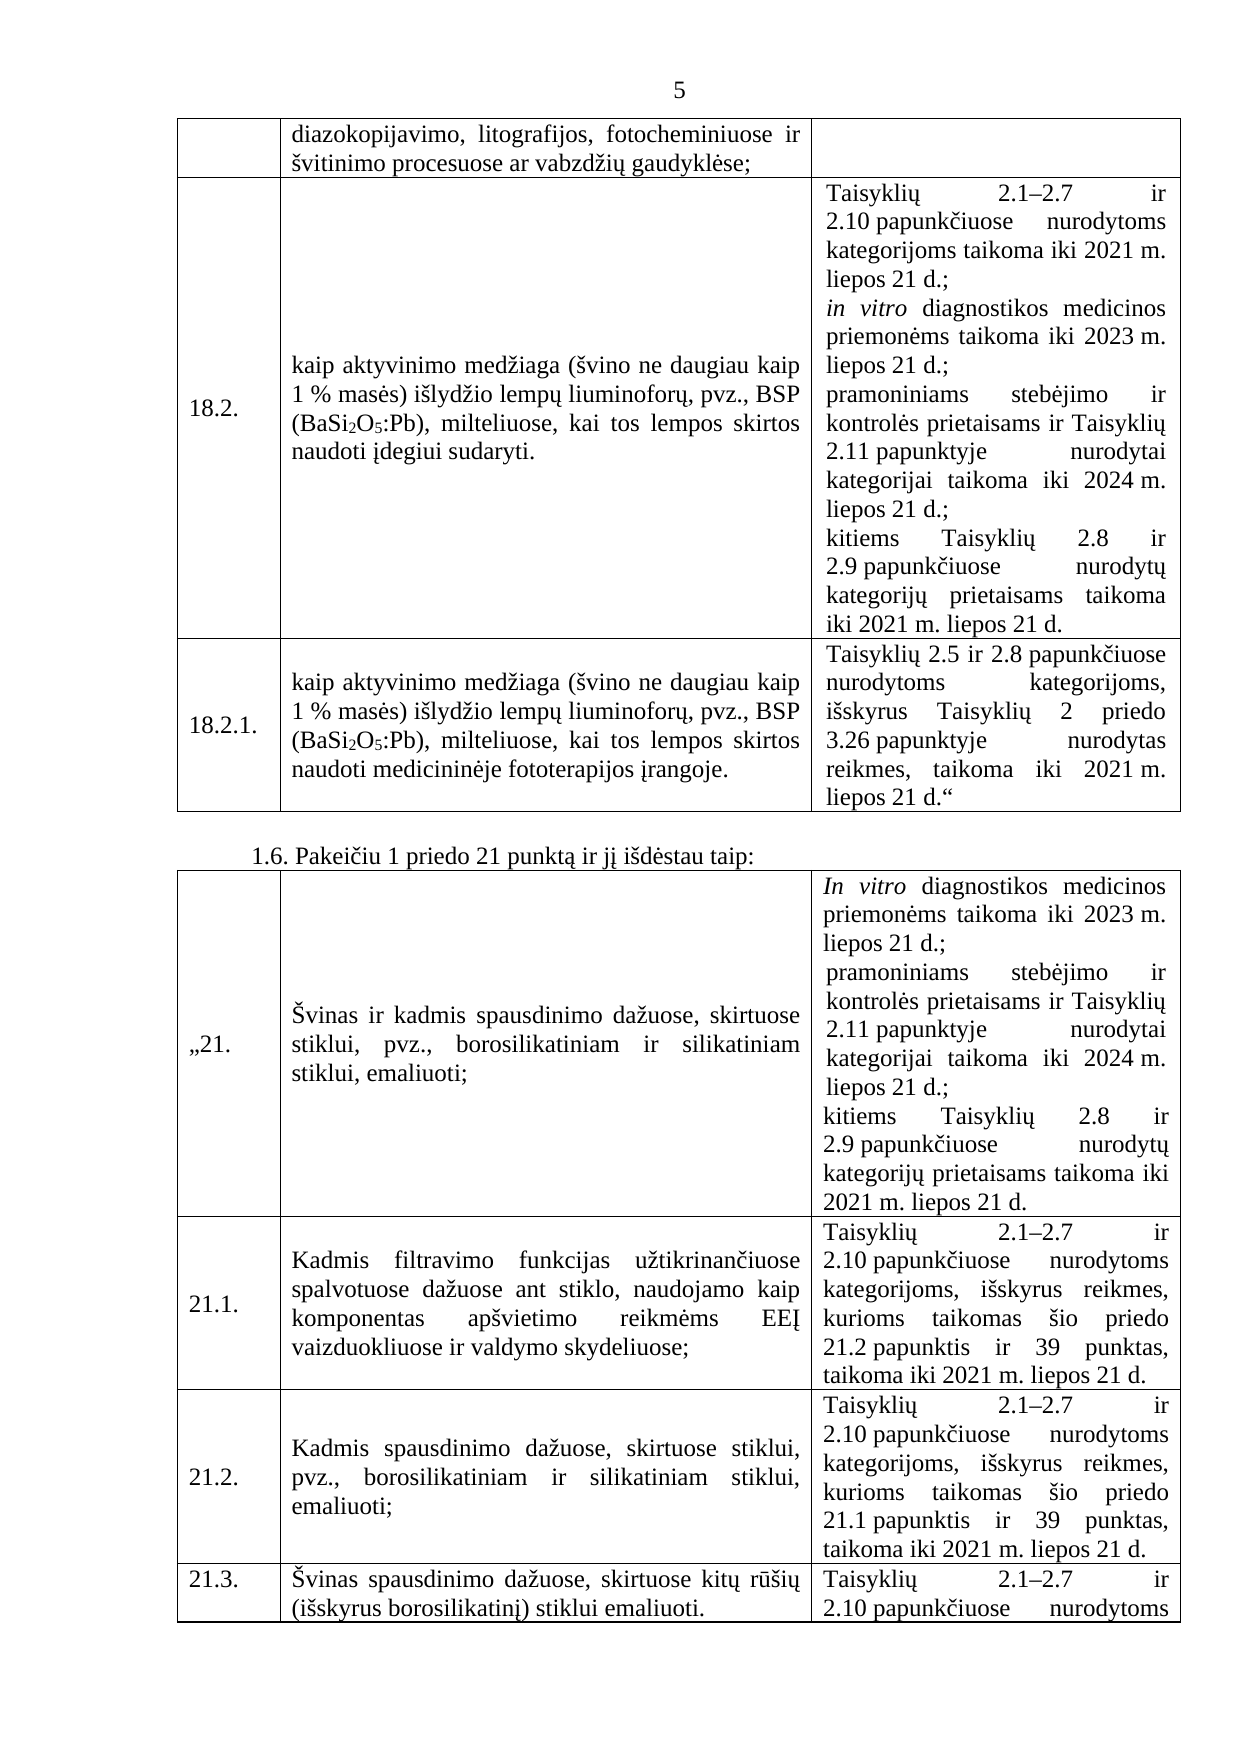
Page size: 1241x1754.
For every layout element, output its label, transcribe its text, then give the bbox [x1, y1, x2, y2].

table_header In vitro diagnostikos medicinos priemonėms taikoma iki 2023 m. liepos 21 d.; pramoniniams stebėjimo ir kontrolės prietaisams ir Taisyklių 2.11 papunktyje nurodytai kategorijai taikoma iki 2024 m. liepos 21 d.; kitiems Taisyklių 2.8 ir 2.9 papunkčiuose nurodytų kategorijų prietaisams taikoma iki 2021 m. liepos 21 d. [812, 871, 1180, 1216]
table_cell 18.2.1. [178, 639, 280, 811]
table_cell [178, 119, 280, 177]
table_cell 18.2. [178, 178, 280, 638]
table_cell [812, 119, 1180, 177]
table_cell 21.1. [178, 1217, 280, 1389]
text 1.6. Pakeičiu 1 priedo 21 punktą ir jį išdėstau taip: [177, 841, 1181, 870]
table_cell 21.3. [178, 1564, 280, 1621]
table_cell Taisyklių 2.1–2.7 ir 2.10 papunkčiuose nurodytoms kategorijoms, išskyrus reikmes, kurioms taikomas šio priedo 21.1 papunktis ir 39 punktas, taikoma iki 2021 m. liepos 21 d. [812, 1390, 1180, 1563]
table_cell 21.2. [178, 1390, 280, 1563]
table_cell Kadmis spausdinimo dažuose, skirtuose stiklui, pvz., borosilikatiniam ir silikatiniam stiklui, emaliuoti; [281, 1390, 811, 1563]
table_cell Taisyklių 2.5 ir 2.8 papunkčiuose nurodytoms kategorijoms, išskyrus Taisyklių 2 priedo 3.26 papunktyje nurodytas reikmes, taikoma iki 2021 m. liepos 21 d.“ [812, 639, 1180, 811]
table_cell Taisyklių 2.1–2.7 ir 2.10 papunkčiuose nurodytoms [812, 1564, 1180, 1621]
table_cell Taisyklių 2.1–2.7 ir 2.10 papunkčiuose nurodytoms kategorijoms taikoma iki 2021 m. liepos 21 d.; in vitro diagnostikos medicinos priemonėms taikoma iki 2023 m. liepos 21 d.; pramoniniams stebėjimo ir kontrolės prietaisams ir Taisyklių 2.11 papunktyje nurodytai kategorijai taikoma iki 2024 m. liepos 21 d.; kitiems Taisyklių 2.8 ir 2.9 papunkčiuose nurodytų kategorijų prietaisams taikoma iki 2021 m. liepos 21 d. [812, 178, 1180, 638]
table_cell kaip aktyvinimo medžiaga (švino ne daugiau kaip 1 % masės) išlydžio lempų liuminoforų, pvz., BSP (BaSi2O5:Pb), milteliuose, kai tos lempos skirtos naudoti įdegiui sudaryti. [281, 178, 811, 638]
table_header Švinas ir kadmis spausdinimo dažuose, skirtuose stiklui, pvz., borosilikatiniam ir silikatiniam stiklui, emaliuoti; [281, 871, 811, 1216]
table_cell Taisyklių 2.1–2.7 ir 2.10 papunkčiuose nurodytoms kategorijoms, išskyrus reikmes, kurioms taikomas šio priedo 21.2 papunktis ir 39 punktas, taikoma iki 2021 m. liepos 21 d. [812, 1217, 1180, 1389]
table_cell Kadmis filtravimo funkcijas užtikrinančiuose spalvotuose dažuose ant stiklo, naudojamo kaip komponentas apšvietimo reikmėms EEĮ vaizduokliuose ir valdymo skydeliuose; [281, 1217, 811, 1389]
table_cell kaip aktyvinimo medžiaga (švino ne daugiau kaip 1 % masės) išlydžio lempų liuminoforų, pvz., BSP (BaSi2O5:Pb), milteliuose, kai tos lempos skirtos naudoti medicininėje fototerapijos įrangoje. [281, 639, 811, 811]
table_header „21. [178, 871, 280, 1216]
table_cell diazokopijavimo, litografijos, fotocheminiuose ir švitinimo procesuose ar vabzdžių gaudyklėse; [281, 119, 811, 177]
table_cell Švinas spausdinimo dažuose, skirtuose kitų rūšių (išskyrus borosilikatinį) stiklui emaliuoti. [281, 1564, 811, 1621]
